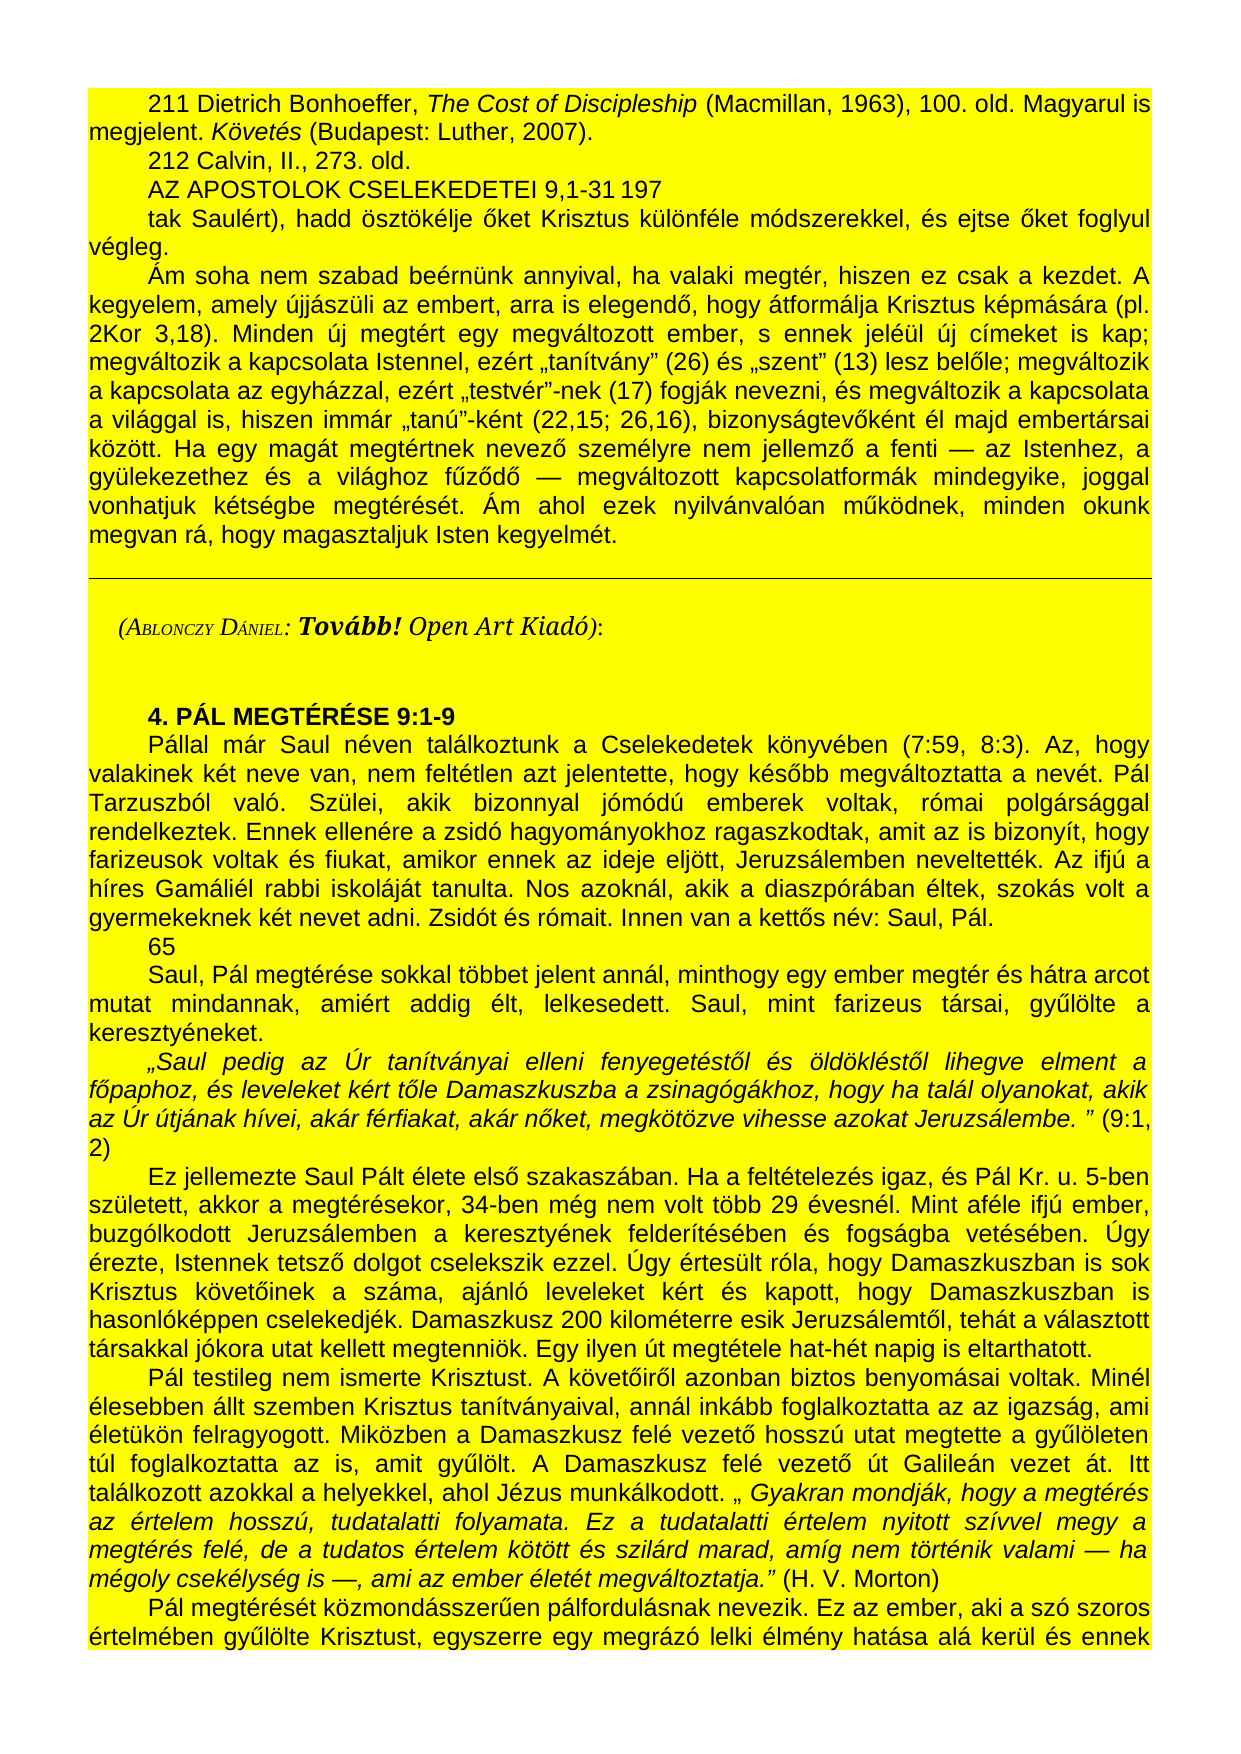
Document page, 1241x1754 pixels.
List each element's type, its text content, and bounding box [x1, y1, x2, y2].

text tak Saulért), hadd ösztökélje őket Krisztus különféle módszerekkel, és ejtse őket foglyul végleg. [88, 203, 1152, 261]
text AZ APOSTOLOK CSELEKEDETEI 9,1-31 197 [88, 175, 1152, 203]
text 211 Dietrich Bonhoeffer, The Cost of Discipleship (Macmillan, 1963), 100. old. Magyarul is megjelent. Követés (Budapest: Luther, 2007). [88, 88, 1152, 146]
text 65 [88, 931, 1152, 960]
text 212 Calvin, II., 273. old. [88, 146, 1152, 175]
text Pál megtérését közmondásszerűen pálfordulásnak nevezik. Ez az ember, aki a szó szoros értelmében gyűlölte Krisztust, egyszerre egy megrázó lelki élmény hatása alá kerül és ennek [88, 1593, 1152, 1650]
text „Saul pedig az Úr tanítványai elleni fenyegetéstől és öldökléstől lihegve elment a főpaphoz, és leveleket kért tőle Damaszkuszba a zsinagógákhoz, hogy ha talál olyanokat, akik az Úr útjának hívei, akár férfiakat, akár nőket, megkötözve vihesse azokat Jeruzsálembe. ” (9:1, 2) [88, 1046, 1152, 1161]
text Ez jellemezte Saul Pált élete első szakaszában. Ha a feltételezés igaz, és Pál Kr. u. 5-ben született, akkor a megtérésekor, 34-ben még nem volt több 29 évesnél. Mint aféle ifjú ember, buzgólkodott Jeruzsálemben a keresztyének felderítésében és fogságba vetésében. Úgy érezte, Istennek tetsző dolgot cselekszik ezzel. Úgy értesült róla, hogy Damaszkuszban is sok Krisztus követőinek a száma, ajánló leveleket kért és kapott, hogy Damaszkuszban is hasonlóképpen cselekedjék. Damaszkusz 200 kilométerre esik Jeruzsálemtől, tehát a választott társakkal jókora utat kellett megtenniök. Egy ilyen út megtétele hat-hét napig is eltarthatott. [88, 1161, 1152, 1363]
text Ám soha nem szabad beérnünk annyival, ha valaki megtér, hiszen ez csak a kezdet. A kegyelem, amely újjászüli az embert, arra is elegendő, hogy átformálja Krisztus képmására (pl. 2Kor 3,18). Minden új megtért egy megváltozott ember, s ennek jeléül új címeket is kap; megváltozik a kapcsolata Istennel, ezért „tanítvány” (26) és „szent” (13) lesz belőle; megváltozik a kapcsolata az egyházzal, ezért „testvér”-nek (17) fogják nevezni, és megváltozik a kapcsolata a világgal is, hiszen immár „tanú”-ként (22,15; 26,16), bizonyságtevőként él majd embertársai között. Ha egy magát megtértnek nevező személyre nem jellemző a fenti — az Istenhez, a gyülekezethez és a világhoz fűződő — megváltozott kapcsolatformák mindegyike, joggal vonhatjuk kétségbe megtérését. Ám ahol ezek nyilvánvalóan működnek, minden okunk megvan rá, hogy magasztaljuk Isten kegyelmét. [88, 261, 1152, 548]
text Pállal már Saul néven találkoztunk a Cselekedetek könyvében (7:59, 8:3). Az, hogy valakinek két neve van, nem feltétlen azt jelentette, hogy később megváltoztatta a nevét. Pál Tarzuszból való. Szülei, akik bizonnyal jómódú emberek voltak, római polgársággal rendelkeztek. Ennek ellenére a zsidó hagyományokhoz ragaszkodtak, amit az is bizonyít, hogy farizeusok voltak és fiukat, amikor ennek az ideje eljött, Jeruzsálemben neveltették. Az ifjú a híres Gamáliél rabbi iskoláját tanulta. Nos azoknál, akik a diaszpórában éltek, szokás volt a gyermekeknek két nevet adni. Zsidót és rómait. Innen van a kettős név: Saul, Pál. [88, 730, 1152, 931]
text Pál testileg nem ismerte Krisztust. A követőiről azonban biztos benyomásai voltak. Minél élesebben állt szemben Krisztus tanítványaival, annál inkább foglalkoztatta az az igazság, ami életükön felragyogott. Miközben a Damaszkusz felé vezető hosszú utat megtette a gyűlöleten túl foglalkoztatta az is, amit gyűlölt. A Damaszkusz felé vezető út Galileán vezet át. Itt találkozott azokkal a helyekkel, ahol Jézus munkálkodott. „ Gyakran mondják, hogy a megtérés az értelem hosszú, tudatalatti folyamata. Ez a tudatalatti értelem nyitott szívvel megy a megtérés felé, de a tudatos értelem kötött és szilárd marad, amíg nem történik valami — ha mégoly csekélység is —, ami az ember életét megváltoztatja.” (H. V. Morton) [88, 1363, 1152, 1593]
text Saul, Pál megtérése sokkal többet jelent annál, minthogy egy ember megtér és hátra arcot mutat mindannak, amiért addig élt, lelkesedett. Saul, mint farizeus társai, gyűlölte a keresztyéneket. [88, 960, 1152, 1046]
text (Ablonczy Dániel: Tovább! Open Art Kiadó): [88, 579, 1152, 672]
text 4. PÁL MEGTÉRÉSE 9:1-9 [88, 701, 1152, 730]
